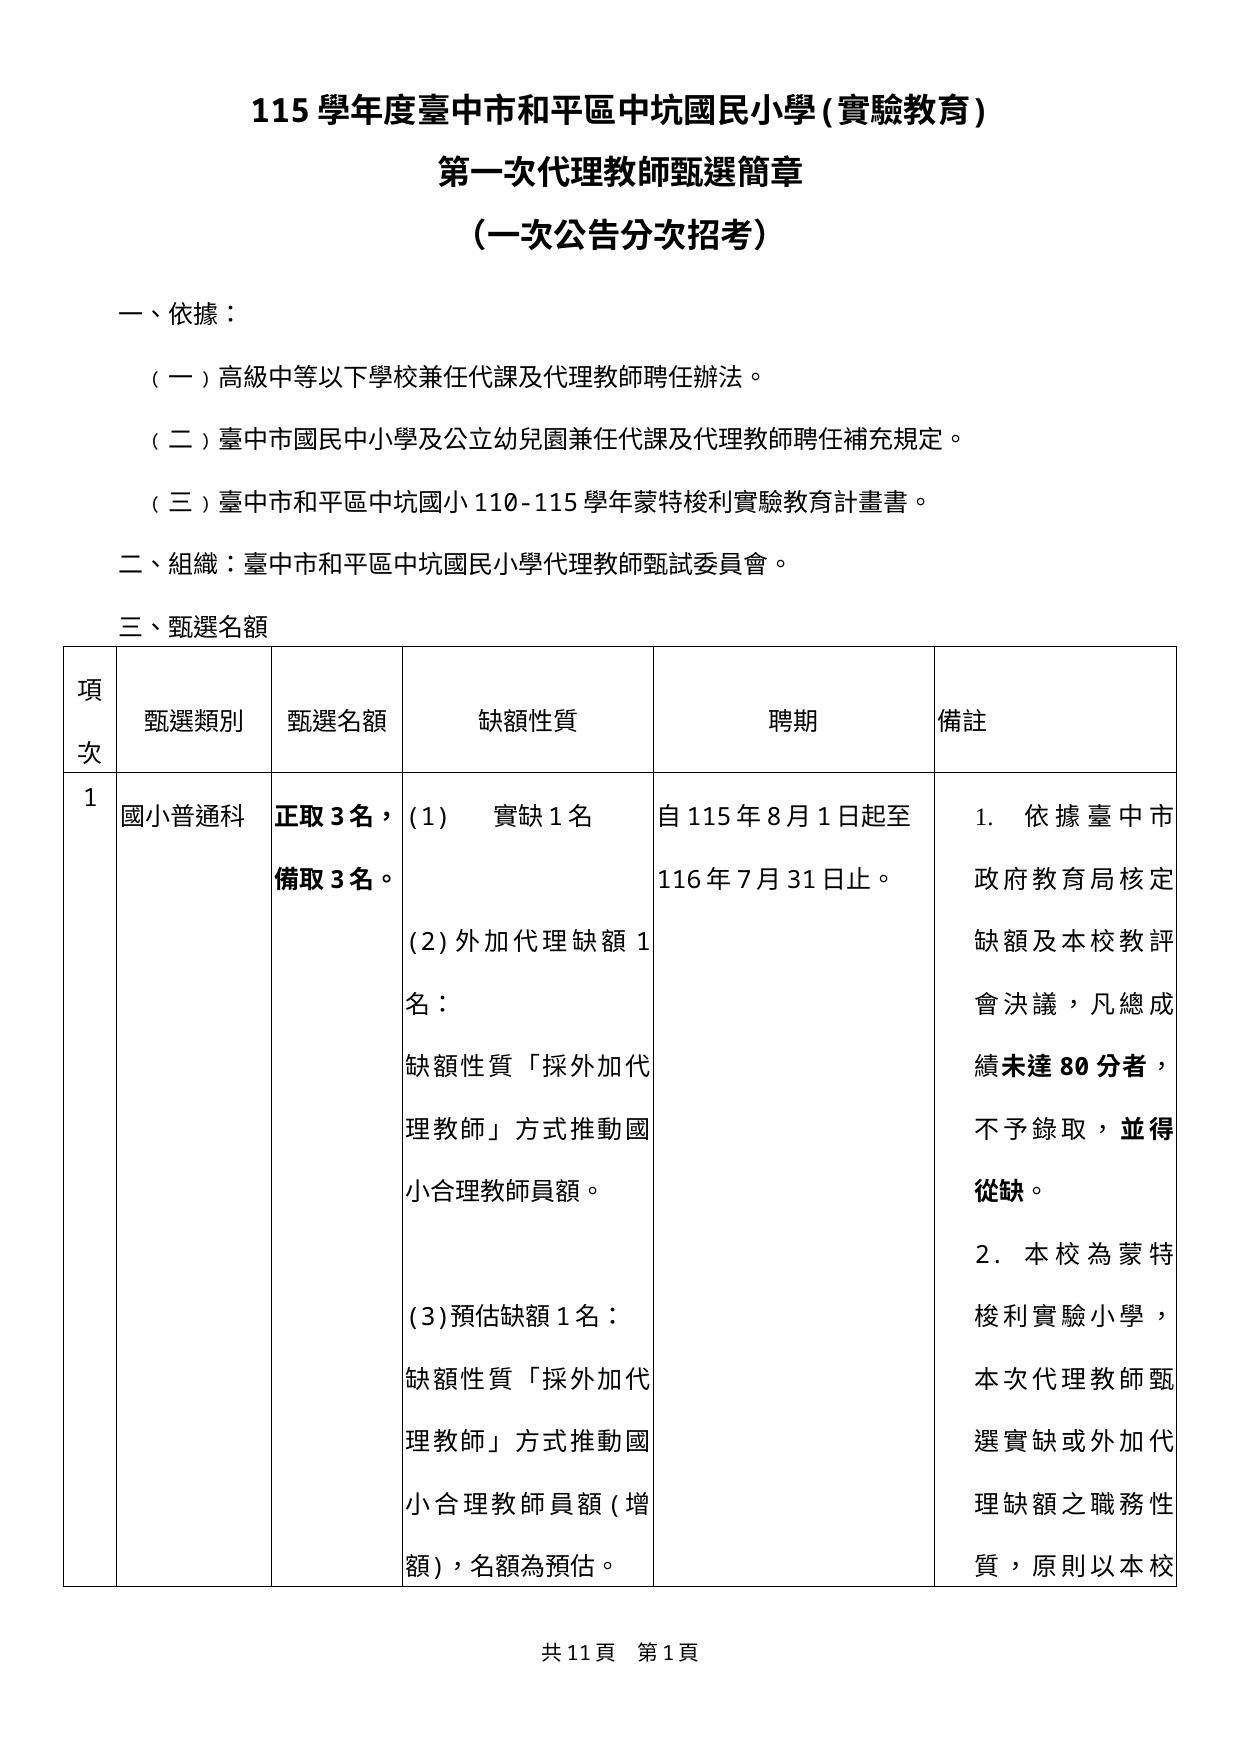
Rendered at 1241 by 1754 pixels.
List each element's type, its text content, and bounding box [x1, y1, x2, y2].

text （一次公告分次招考） [118, 191, 1122, 254]
table_cell 1 [64, 773, 116, 1586]
text 三、甄選名額 [118, 583, 1122, 646]
table_header 聘期 [654, 647, 934, 772]
text 一、依據： [118, 271, 1122, 333]
text 第一次代理教師甄選簡章 [118, 129, 1122, 191]
table_header 項次 [64, 647, 116, 772]
table_cell 依據臺中市政府教育局核定缺額及本校教評會決議，凡總成績未達80分者，不予錄取，並得從缺。 本校為蒙特梭利實驗小學，本次代理教師甄選實缺或外加代理缺額之職務性質，原則以本校 [935, 773, 1176, 1586]
table_header 甄選類別 [117, 647, 271, 772]
text 二、組織：臺中市和平區中坑國民小學代理教師甄試委員會。 [118, 521, 1122, 583]
table_cell 實缺1名 (2)外加代理缺額1名： 缺額性質「採外加代理教師」方式推動國小合理教師員額。 (3)預估缺額1名： 缺額性質「採外加代理教師」方式推動國小合理教師員額(增額)，名額為預估。 [403, 773, 653, 1586]
table_header 備註 [935, 647, 1176, 772]
text 115學年度臺中市和平區中坑國民小學(實驗教育) [118, 66, 1122, 129]
table_cell 正取3名，備取3名。 [272, 773, 402, 1586]
table_cell 自115年8月1日起至116年7月31日止。 [654, 773, 934, 1586]
table_cell 國小普通科 [117, 773, 271, 1586]
table_header 甄選名額 [272, 647, 402, 772]
text ﹙一﹚高級中等以下學校兼任代課及代理教師聘任辦法。 [143, 333, 1122, 396]
text ﹙二﹚臺中市國民中小學及公立幼兒園兼任代課及代理教師聘任補充規定。 [143, 396, 1122, 458]
table_header 缺額性質 [403, 647, 653, 772]
text ﹙三﹚臺中市和平區中坑國小110-115學年蒙特梭利實驗教育計畫書。 [143, 458, 1122, 521]
